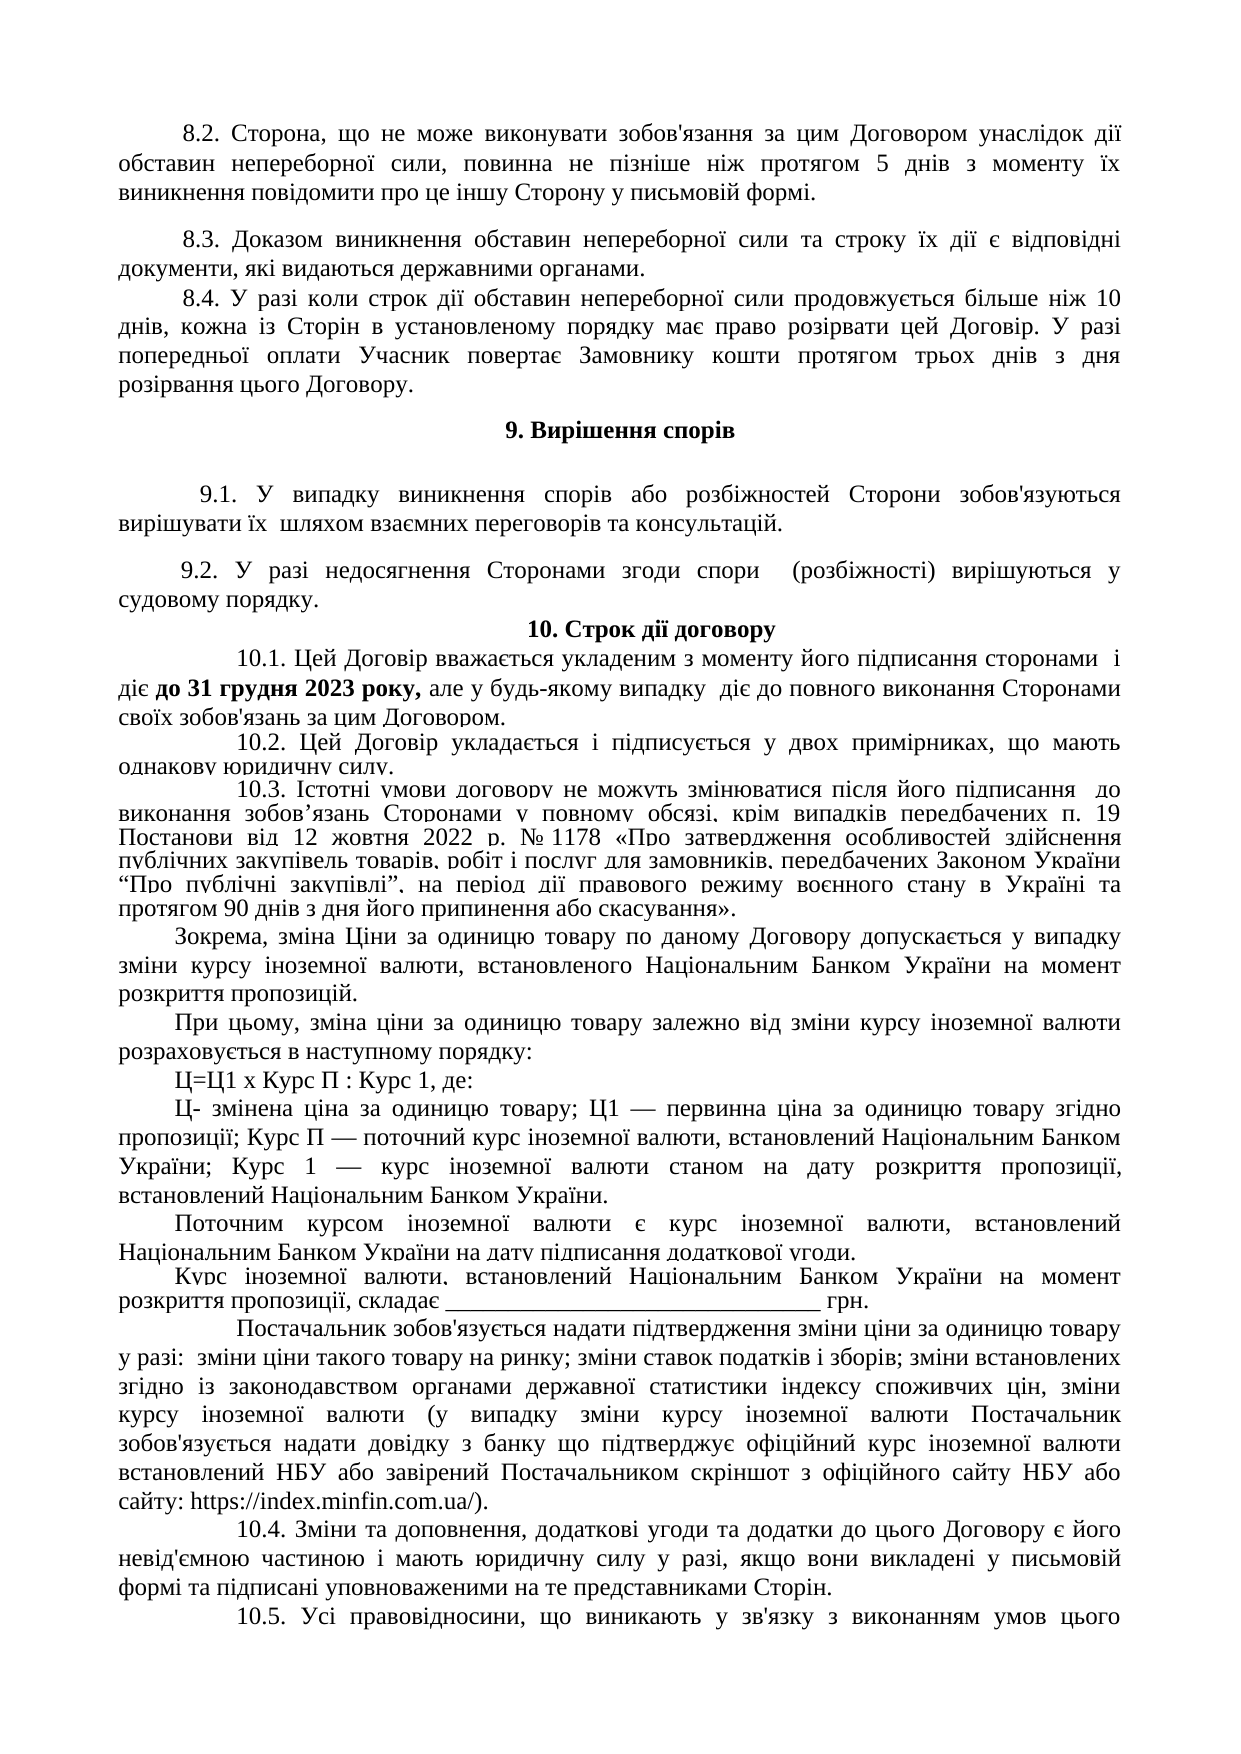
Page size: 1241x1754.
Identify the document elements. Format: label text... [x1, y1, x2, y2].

text При цьому, зміна ціни за одиницю товару залежно від зміни курсу іноземної валюти розраховується в наступному порядку: [118, 1007, 1122, 1065]
text Ц- змінена ціна за одиницю товару; Ц1 — первинна ціна за одиницю товару згідно пропозиції; Курс П — поточний курс іноземної валюти, встановлений Національним Банком України; Курс 1 — курс іноземної валюти станом на дату розкриття пропозиції, встановлений Національним Банком України. [118, 1093, 1122, 1208]
text 9.1. У випадку виникнення спорів або розбіжностей Сторони зобов'язуються вирішувати їх шляхом взаємних переговорів та консультацій. [118, 479, 1122, 538]
text 10.3. Істотні умови договору не можуть змінюватися після його підписання до виконання зобов’язань Сторонами у повному обсязі, крім випадків передбачених п. 19 Постанови від 12 жовтня 2022 р. № 1178 «Про затвердження особливостей здійснення публічних закупівель товарів, робіт і послуг для замовників, передбачених Законом України “Про публічні закупівлі”, на період дії правового режиму воєнного стану в Україні та протягом 90 днів з дня його припинення або скасування». [118, 779, 1122, 921]
text 10.5. Усі правовідносини, що виникають у зв'язку з виконанням умов цього [118, 1601, 1122, 1629]
text Курс іноземної валюти, встановлений Національним Банком України на момент розкриття пропозиції, складає ______________________________ грн. [118, 1266, 1122, 1313]
text 9. Вирішення спорів [118, 415, 1122, 444]
text Ц=Ц1 х Курс П : Курс 1, де: [118, 1065, 1122, 1093]
text 9.2. У разі недосягнення Сторонами згоди спори (розбіжності) вирішуються у судовому порядку. [118, 555, 1122, 614]
text 10.4. Зміни та доповнення, додаткові угоди та додатки до цього Договору є його невід'ємною частиною і мають юридичну силу у разі, якщо вони викладені у письмовій формі та підписані уповноваженими на те представниками Сторін. [118, 1514, 1122, 1601]
text Зокрема, зміна Ціни за одиницю товару по даному Договору допускається у випадку зміни курсу іноземної валюти, встановленого Національним Банком України на момент розкриття пропозицій. [118, 921, 1122, 1007]
text 8.3. Доказом виникнення обставин непереборної сили та строку їх дії є відповідні документи, які видаються державними органами. [118, 224, 1122, 283]
text 10.1. Цей Договір вважається укладеним з моменту його підписання сторонами і діє до 31 грудня 2023 року, але у будь-якому випадку діє до повного виконання Сторонами своїх зобов'язань за цим Договором. [118, 643, 1122, 732]
text Поточним курсом іноземної валюти є курс іноземної валюти, встановлений Національним Банком України на дату підписання додаткової угоди. [118, 1208, 1122, 1266]
text 8.2. Сторона, що не може виконувати зобов'язання за цим Договором унаслідок дії обставин непереборної сили, повинна не пізніше ніж протягом 5 днів з моменту їх виникнення повідомити про це іншу Сторону у письмовій формі. [118, 118, 1122, 207]
text 10. Строк дії договору [118, 614, 1122, 643]
text 10.2. Цей Договір укладається і підписується у двох примірниках, що мають однакову юридичну силу. [118, 732, 1122, 779]
text 8.4. У разі коли строк дії обставин непереборної сили продовжується більше ніж 10 днів, кожна із Сторін в установленому порядку має право розірвати цей Договір. У разі попередньої оплати Учасник повертає Замовнику кошти протягом трьох днів з дня розірвання цього Договору. [118, 283, 1122, 398]
text Постачальник зобов'язується надати підтвердження зміни ціни за одиницю товару у разі: зміни ціни такого товару на ринку; зміни ставок податків і зборів; зміни встановлених згідно із законодавством органами державної статистики індексу споживчих цін, зміни курсу іноземної валюти (у випадку зміни курсу іноземної валюти Постачальник зобов'язується надати довідку з банку що підтверджує офіційний курс іноземної валюти встановлений НБУ або завірений Постачальником скріншот з офіційного сайту НБУ або сайту: https://index.minfin.com.ua/). [118, 1313, 1122, 1514]
